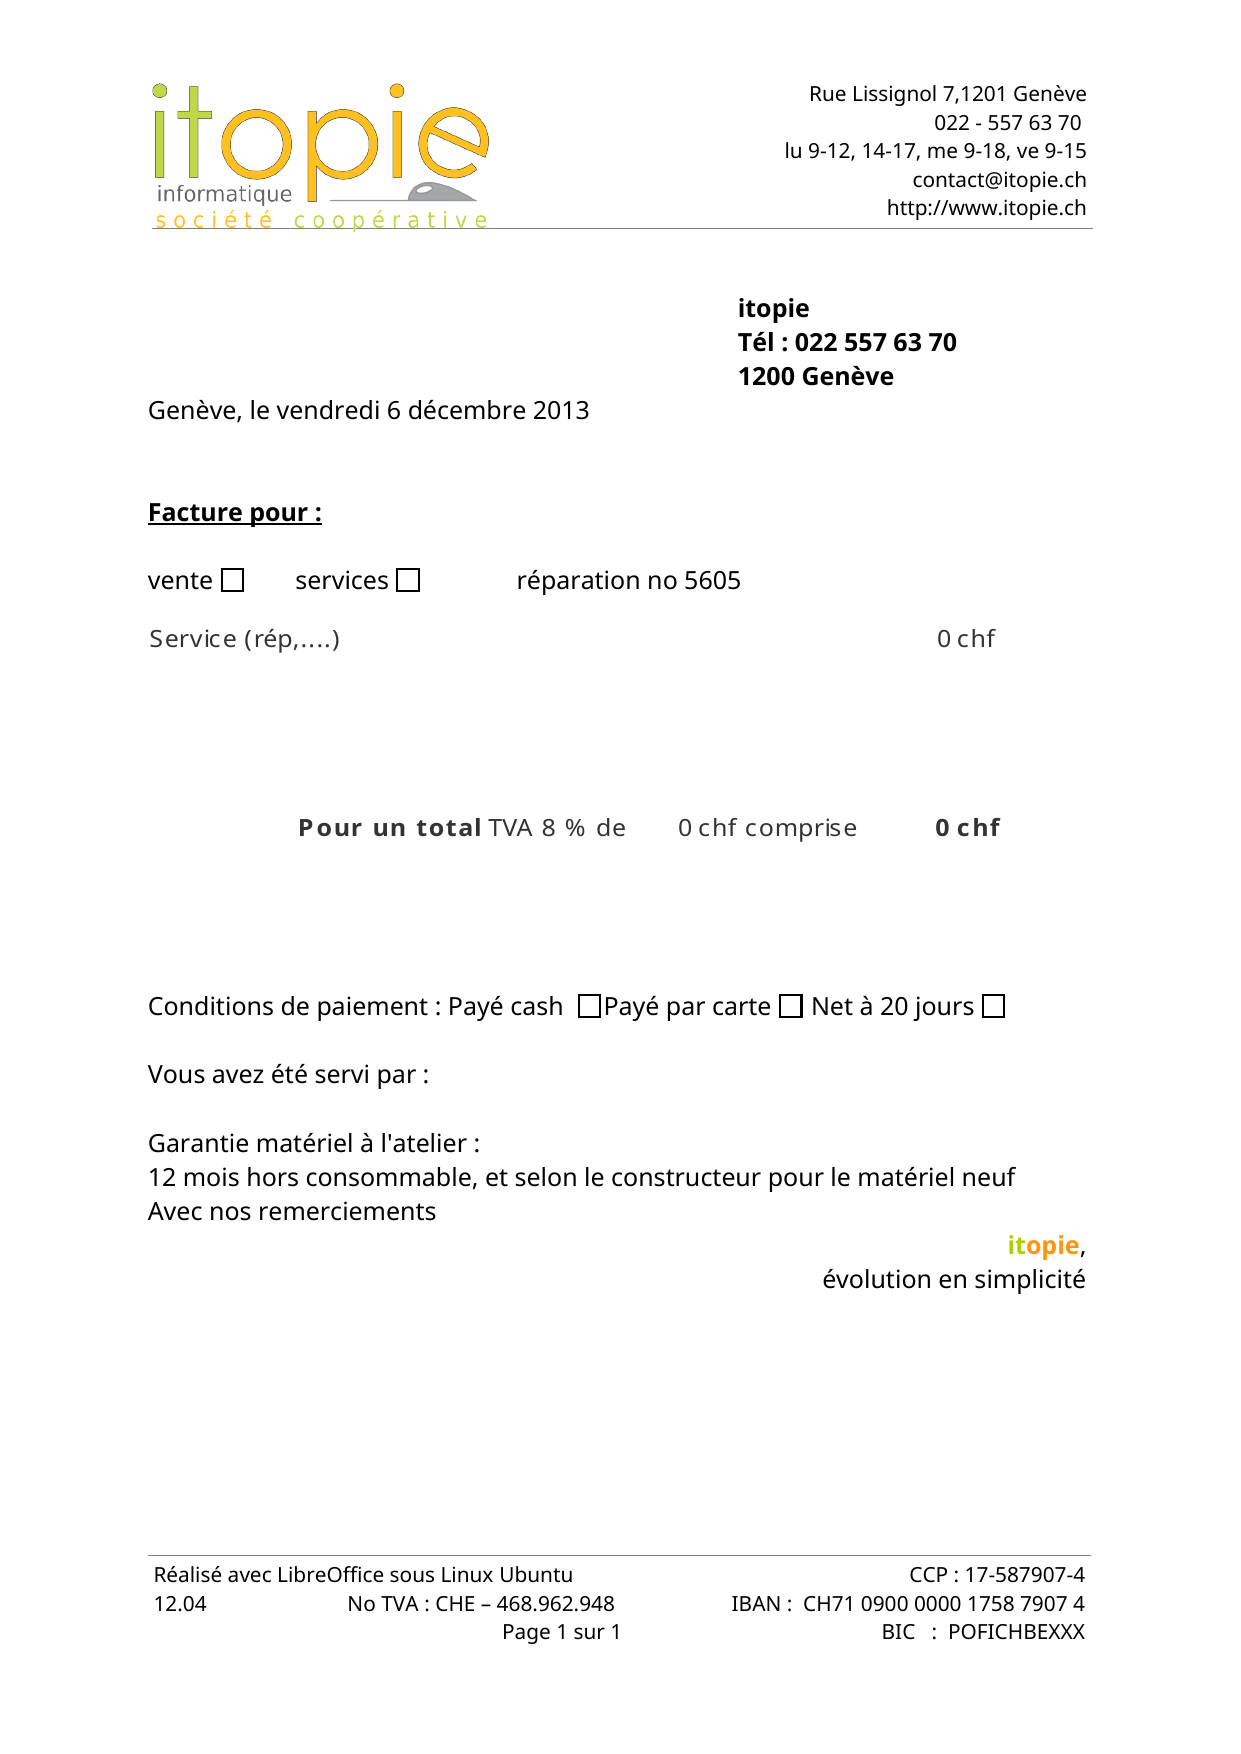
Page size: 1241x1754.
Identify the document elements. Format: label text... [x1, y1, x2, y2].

text Conditions de paiement : Payé cash Payé par carte Net à 20 jours [148, 989, 1093, 1023]
text itopie [148, 290, 1093, 324]
text Tél : 022 557 63 70 [148, 324, 1093, 358]
text 12 mois hors consommable, et selon le constructeur pour le matériel neuf [148, 1159, 1093, 1193]
text Avec nos remerciements [148, 1193, 1093, 1227]
picture [138, 72, 500, 244]
text Garantie matériel à l'atelier : [148, 1125, 1093, 1159]
text évolution en simplicité [148, 1262, 1093, 1296]
text Vous avez été servi par : [148, 1057, 1093, 1091]
text 1200 Genève [148, 358, 1093, 392]
text Genève, le vendredi 6 décembre 2013 [148, 392, 1093, 427]
text Facture pour : [148, 495, 1093, 529]
text itopie, [148, 1227, 1093, 1262]
text vente services réparation no 5605 [148, 563, 1093, 597]
